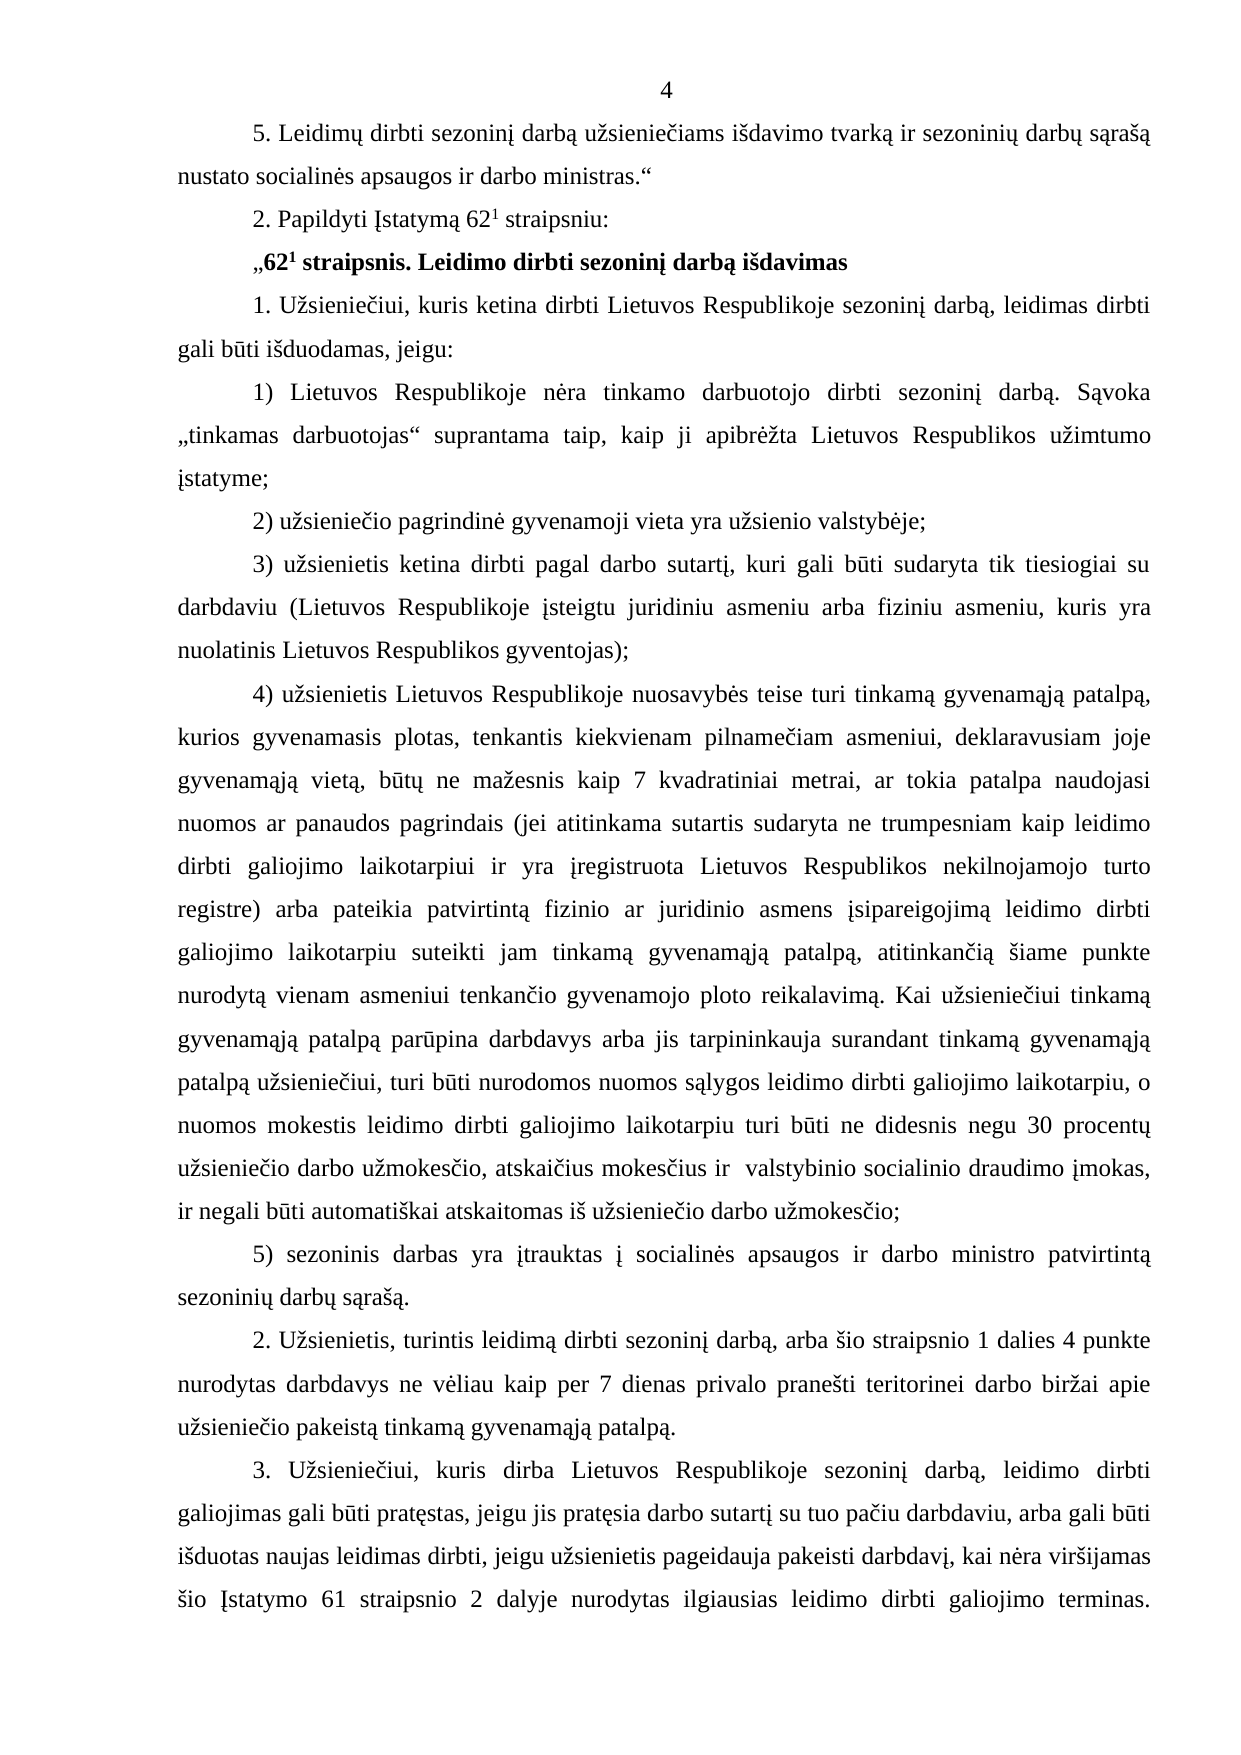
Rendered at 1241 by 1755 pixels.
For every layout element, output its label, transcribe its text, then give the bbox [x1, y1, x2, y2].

text „621 straipsnis. Leidimo dirbti sezoninį darbą išdavimas [177, 247, 1152, 276]
text 4) užsienietis Lietuvos Respublikoje nuosavybės teise turi tinkamą gyvenamąją patalpą, kurios gyvenamasis plotas, tenkantis kiekvienam pilnamečiam asmeniui, deklaravusiam joje gyvenamąją vietą, būtų ne mažesnis kaip 7 kvadratiniai metrai, ar tokia patalpa naudojasi nuomos ar panaudos pagrindais (jei atitinkama sutartis sudaryta ne trumpesniam kaip leidimo dirbti galiojimo laikotarpiui ir yra įregistruota Lietuvos Respublikos nekilnojamojo turto registre) arba pateikia patvirtintą fizinio ar juridinio asmens įsipareigojimą leidimo dirbti galiojimo laikotarpiu suteikti jam tinkamą gyvenamąją patalpą, atitinkančią šiame punkte nurodytą vienam asmeniui tenkančio gyvenamojo ploto reikalavimą. Kai užsieniečiui tinkamą gyvenamąją patalpą parūpina darbdavys arba jis tarpininkauja surandant tinkamą gyvenamąją patalpą užsieniečiui, turi būti nurodomos nuomos sąlygos leidimo dirbti galiojimo laikotarpiu, o nuomos mokestis leidimo dirbti galiojimo laikotarpiu turi būti ne didesnis negu 30 procentų užsieniečio darbo užmokesčio, atskaičius mokesčius ir valstybinio socialinio draudimo įmokas, ir negali būti automatiškai atskaitomas iš užsieniečio darbo užmokesčio; [177, 679, 1152, 1225]
text 1) Lietuvos Respublikoje nėra tinkamo darbuotojo dirbti sezoninį darbą. Sąvoka „tinkamas darbuotojas“ suprantama taip, kaip ji apibrėžta Lietuvos Respublikos užimtumo įstatyme; [177, 377, 1152, 492]
text 5. Leidimų dirbti sezoninį darbą užsieniečiams išdavimo tvarką ir sezoninių darbų sąrašą nustato socialinės apsaugos ir darbo ministras.“ [177, 118, 1152, 190]
text 2. Užsienietis, turintis leidimą dirbti sezoninį darbą, arba šio straipsnio 1 dalies 4 punkte nurodytas darbdavys ne vėliau kaip per 7 dienas privalo pranešti teritorinei darbo biržai apie užsieniečio pakeistą tinkamą gyvenamąją patalpą. [177, 1326, 1152, 1441]
text 1. Užsieniečiui, kuris ketina dirbti Lietuvos Respublikoje sezoninį darbą, leidimas dirbti gali būti išduodamas, jeigu: [177, 291, 1152, 362]
text 2. Papildyti Įstatymą 621 straipsniu: [177, 204, 1152, 233]
text 5) sezoninis darbas yra įtrauktas į socialinės apsaugos ir darbo ministro patvirtintą sezoninių darbų sąrašą. [177, 1239, 1152, 1311]
text 3. Užsieniečiui, kuris dirba Lietuvos Respublikoje sezoninį darbą, leidimo dirbti galiojimas gali būti pratęstas, jeigu jis pratęsia darbo sutartį su tuo pačiu darbdaviu, arba gali būti išduotas naujas leidimas dirbti, jeigu užsienietis pageidauja pakeisti darbdavį, kai nėra viršijamas šio Įstatymo 61 straipsnio 2 dalyje nurodytas ilgiausias leidimo dirbti galiojimo terminas. [177, 1455, 1152, 1613]
text 2) užsieniečio pagrindinė gyvenamoji vieta yra užsienio valstybėje; [177, 506, 1152, 535]
text 3) užsienietis ketina dirbti pagal darbo sutartį, kuri gali būti sudaryta tik tiesiogiai su darbdaviu (Lietuvos Respublikoje įsteigtu juridiniu asmeniu arba fiziniu asmeniu, kuris yra nuolatinis Lietuvos Respublikos gyventojas); [177, 549, 1152, 664]
